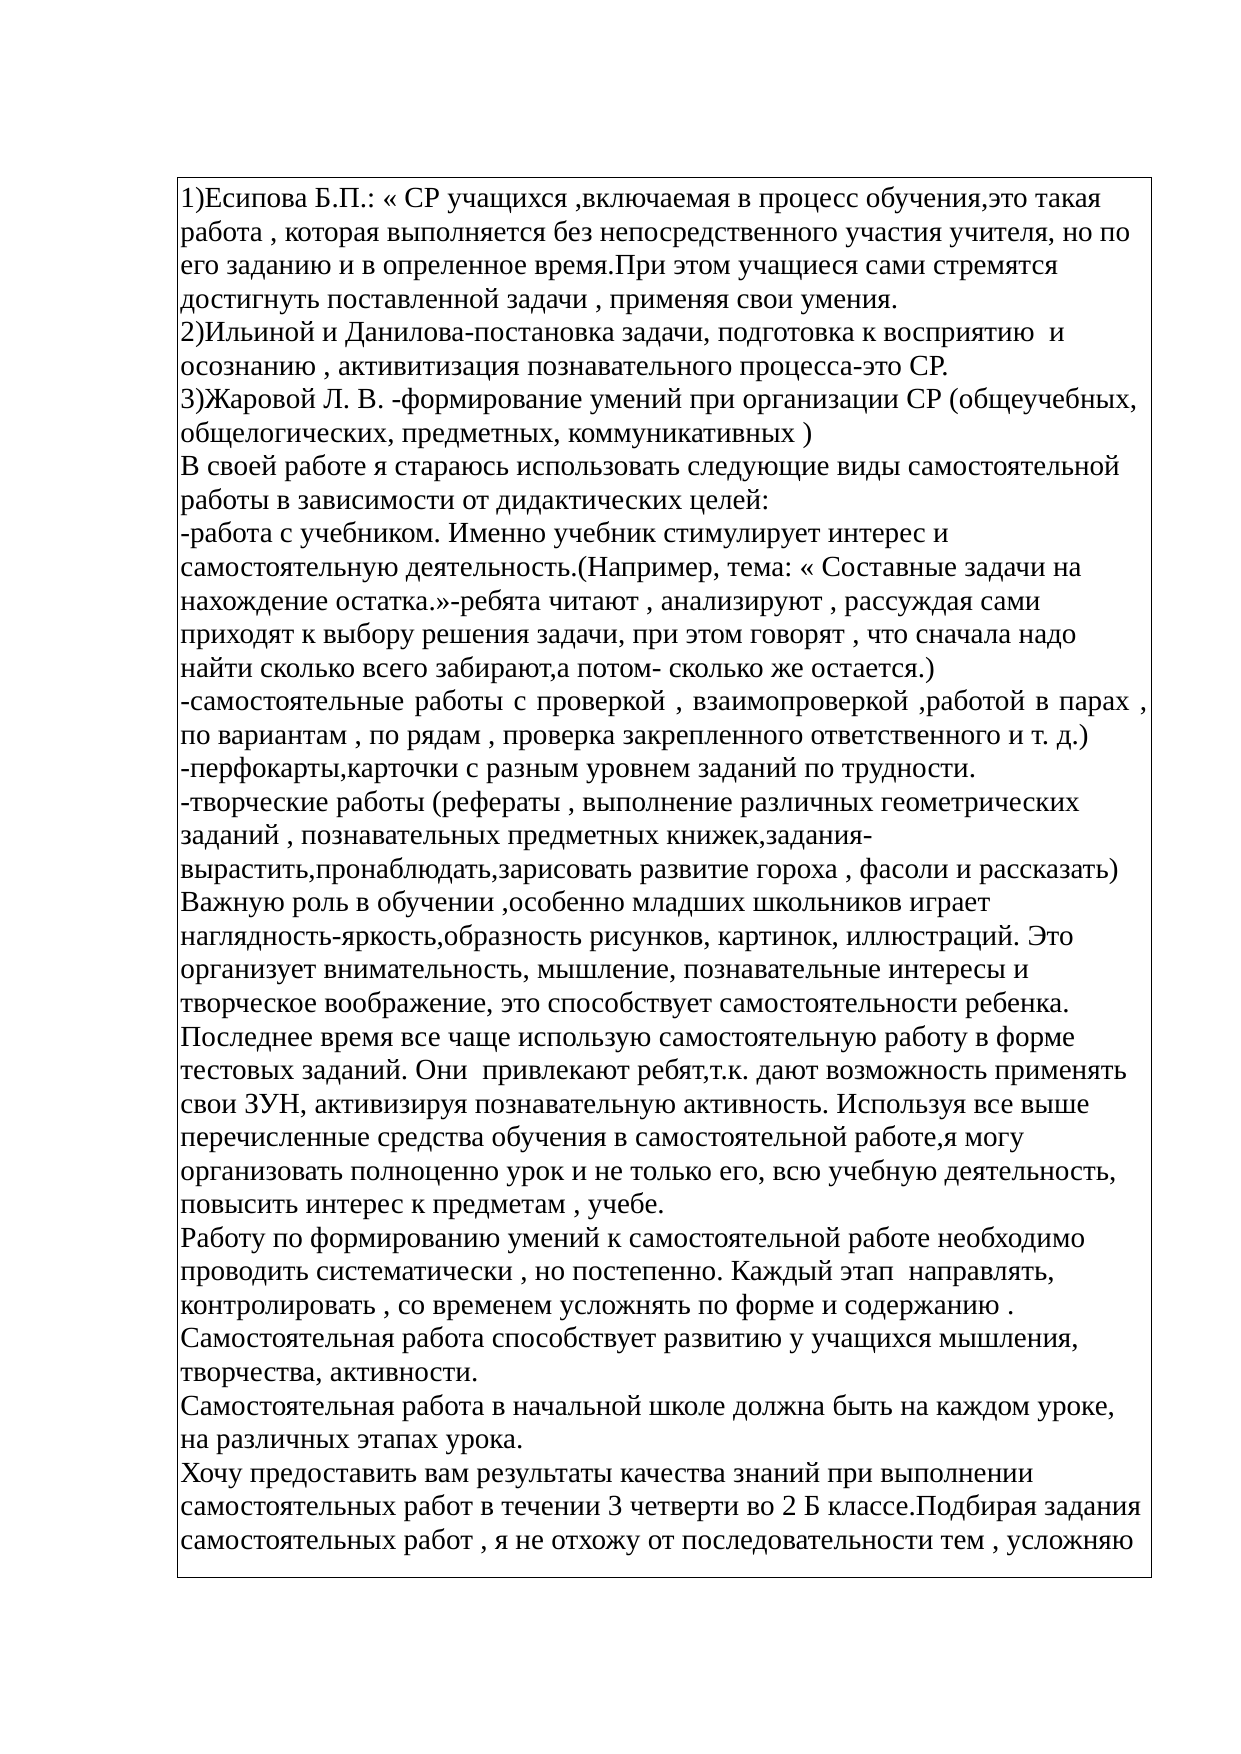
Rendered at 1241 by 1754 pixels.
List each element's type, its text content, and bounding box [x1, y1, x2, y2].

text Важную роль в обучении ,особенно младших школьников играет наглядность-яркость,образность рисунков, картинок, иллюстраций. Это организует внимательность, мышление, познавательные интересы и творческое воображение, это способствует самостоятельности ребенка. [180, 884, 1149, 1019]
text -творческие работы (рефераты , выполнение различных геометрических заданий , познавательных предметных книжек,задания-вырастить,пронаблюдать,зарисовать развитие гороха , фасоли и рассказать) [180, 784, 1149, 884]
text -перфокарты,карточки с разным уровнем заданий по трудности. [180, 750, 1149, 784]
text В своей работе я стараюсь использовать следующие виды самостоятельной работы в зависимости от дидактических целей: [180, 448, 1149, 516]
text -работа с учебником. Именно учебник стимулирует интерес и самостоятельную деятельность.(Например, тема: « Составные задачи на нахождение остатка.»-ребята читают , анализируют , рассуждая сами приходят к выбору решения задачи, при этом говорят , что сначала надо найти сколько всего забирают,а потом- сколько же остается.) [180, 516, 1149, 683]
text Последнее время все чаще использую самостоятельную работу в форме тестовых заданий. Они привлекают ребят,т.к. дают возможность применять свои ЗУН, активизируя познавательную активность. Используя все выше перечисленные средства обучения в самостоятельной работе,я могу организовать полноценно урок и не только его, всю учебную деятельность, повысить интерес к предметам , учебе. [180, 1019, 1149, 1220]
text 3)Жаровой Л. В. -формирование умений при организации СР (общеучебных, общелогических, предметных, коммуникативных ) [180, 381, 1149, 448]
text 2)Ильиной и Данилова-постановка задачи, подготовка к восприятию и осознанию , активитизация познавательного процесса-это СР. [180, 314, 1149, 381]
text -самостоятельные работы с проверкой , взаимопроверкой ,работой в парах , по вариантам , по рядам , проверка закрепленного ответственного и т. д.) [180, 683, 1149, 750]
text Хочу предоставить вам результаты качества знаний при выполнении самостоятельных работ в течении 3 четверти во 2 Б классе.Подбирая задания самостоятельных работ , я не отхожу от последовательности тем , усложняю [180, 1455, 1149, 1555]
text Работу по формированию умений к самостоятельной работе необходимо проводить систематически , но постепенно. Каждый этап направлять, контролировать , со временем усложнять по форме и содержанию . Самостоятельная работа способствует развитию у учащихся мышления, творчества, активности. [180, 1220, 1149, 1388]
text 1)Есипова Б.П.: « СР учащихся ,включаемая в процесс обучения,это такая работа , которая выполняется без непосредственного участия учителя, но по его заданию и в опреленное время.При этом учащиеся сами стремятся достигнуть поставленной задачи , применяя свои умения. [180, 180, 1149, 314]
text Самостоятельная работа в начальной школе должна быть на каждом уроке, на различных этапах урока. [180, 1388, 1149, 1455]
